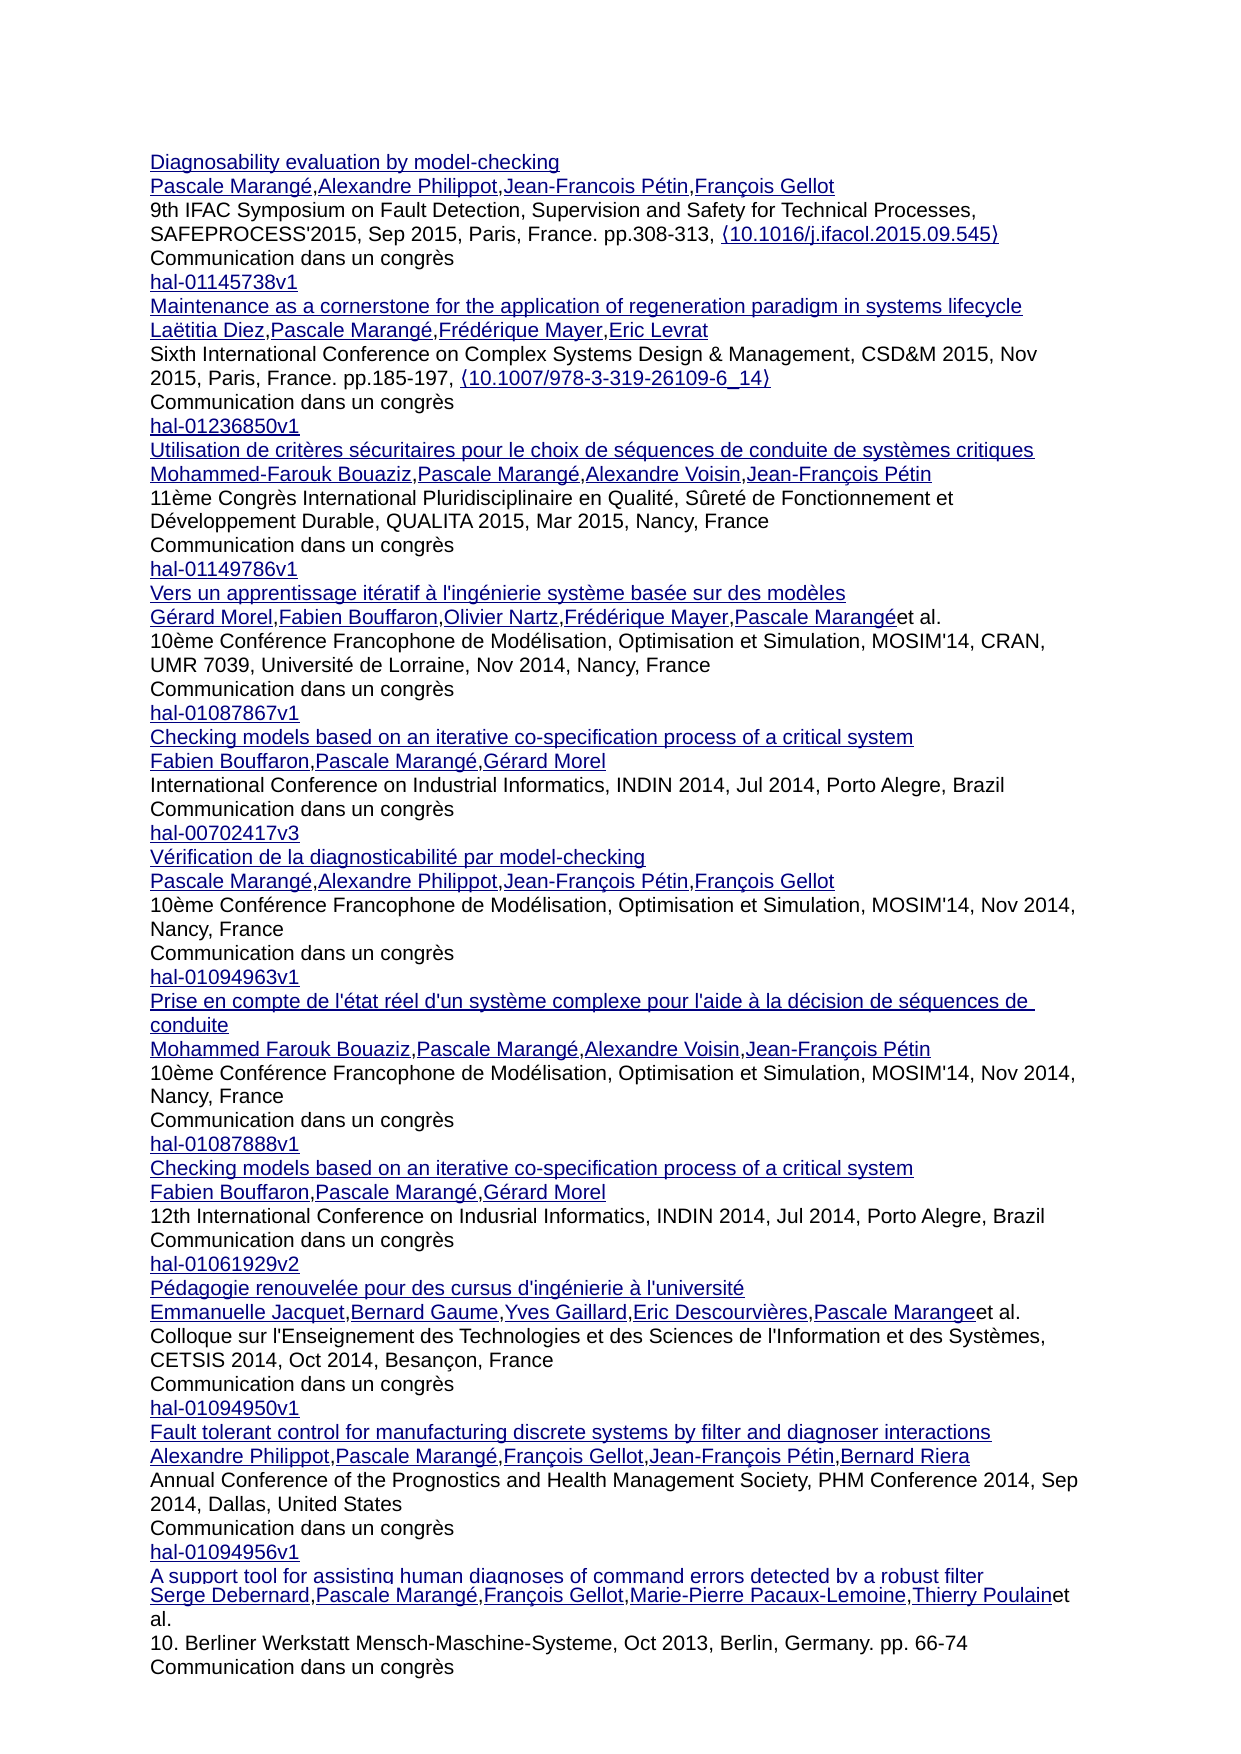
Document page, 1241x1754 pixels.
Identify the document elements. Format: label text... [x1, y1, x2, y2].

table_cell Checking models based on an iterative co-specification process of a critical system Fabien Bouffaron,Pascale Marangé,Gérard Morel 12th International Conference on Indusrial Informatics, INDIN 2014, Jul 2014, Porto Alegre, Brazil Communication dans un congrès hal-01061929v2 [150, 1156, 1090, 1276]
table_cell Vérification de la diagnosticabilité par model-checking Pascale Marangé,Alexandre Philippot,Jean-François Pétin,François Gellot 10ème Conférence Francophone de Modélisation, Optimisation et Simulation, MOSIM'14, Nov 2014, Nancy, France Communication dans un congrès hal-01094963v1 [150, 845, 1090, 988]
table_cell Diagnosability evaluation by model-checking Pascale Marangé,Alexandre Philippot,Jean-Francois Pétin,François Gellot 9th IFAC Symposium on Fault Detection, Supervision and Safety for Technical Processes, SAFEPROCESS'2015, Sep 2015, Paris, France. pp.308-313, ⟨10.1016/j.ifacol.2015.09.545⟩ Communication dans un congrès hal-01145738v1 [150, 150, 1090, 294]
table_cell Fault tolerant control for manufacturing discrete systems by filter and diagnoser interactions Alexandre Philippot,Pascale Marangé,François Gellot,Jean-François Pétin,Bernard Riera Annual Conference of the Prognostics and Health Management Society, PHM Conference 2014, Sep 2014, Dallas, United States Communication dans un congrès hal-01094956v1 [150, 1420, 1090, 1563]
table_cell A support tool for assisting human diagnoses of command errors detected by a robust filter Serge Debernard,Pascale Marangé,François Gellot,Marie-Pierre Pacaux-Lemoine,Thierry Poulainet al. 10. Berliner Werkstatt Mensch-Maschine-Systeme, Oct 2013, Berlin, Germany. pp. 66-74 Communication dans un congrès [150, 1564, 1090, 1679]
table_cell Vers un apprentissage itératif à l'ingénierie système basée sur des modèles Gérard Morel,Fabien Bouffaron,Olivier Nartz,Frédérique Mayer,Pascale Marangéet al. 10ème Conférence Francophone de Modélisation, Optimisation et Simulation, MOSIM'14, CRAN, UMR 7039, Université de Lorraine, Nov 2014, Nancy, France Communication dans un congrès hal-01087867v1 [150, 581, 1090, 725]
table_cell Utilisation de critères sécuritaires pour le choix de séquences de conduite de systèmes critiques Mohammed-Farouk Bouaziz,Pascale Marangé,Alexandre Voisin,Jean-François Pétin 11ème Congrès International Pluridisciplinaire en Qualité, Sûreté de Fonctionnement et Développement Durable, QUALITA 2015, Mar 2015, Nancy, France Communication dans un congrès hal-01149786v1 [150, 438, 1090, 581]
table_cell Checking models based on an iterative co-specification process of a critical system Fabien Bouffaron,Pascale Marangé,Gérard Morel International Conference on Industrial Informatics, INDIN 2014, Jul 2014, Porto Alegre, Brazil Communication dans un congrès hal-00702417v3 [150, 725, 1090, 845]
table_cell Prise en compte de l'état réel d'un système complexe pour l'aide à la décision de séquences de conduite Mohammed Farouk Bouaziz,Pascale Marangé,Alexandre Voisin,Jean-François Pétin 10ème Conférence Francophone de Modélisation, Optimisation et Simulation, MOSIM'14, Nov 2014, Nancy, France Communication dans un congrès hal-01087888v1 [150, 989, 1090, 1156]
table_cell Pédagogie renouvelée pour des cursus d'ingénierie à l'université Emmanuelle Jacquet,Bernard Gaume,Yves Gaillard,Eric Descourvières,Pascale Marangeet al. Colloque sur l'Enseignement des Technologies et des Sciences de l'Information et des Systèmes, CETSIS 2014, Oct 2014, Besançon, France Communication dans un congrès hal-01094950v1 [150, 1276, 1090, 1420]
table_cell Maintenance as a cornerstone for the application of regeneration paradigm in systems lifecycle Laëtitia Diez,Pascale Marangé,Frédérique Mayer,Eric Levrat Sixth International Conference on Complex Systems Design & Management, CSD&M 2015, Nov 2015, Paris, France. pp.185-197, ⟨10.1007/978-3-319-26109-6_14⟩ Communication dans un congrès hal-01236850v1 [150, 294, 1090, 437]
